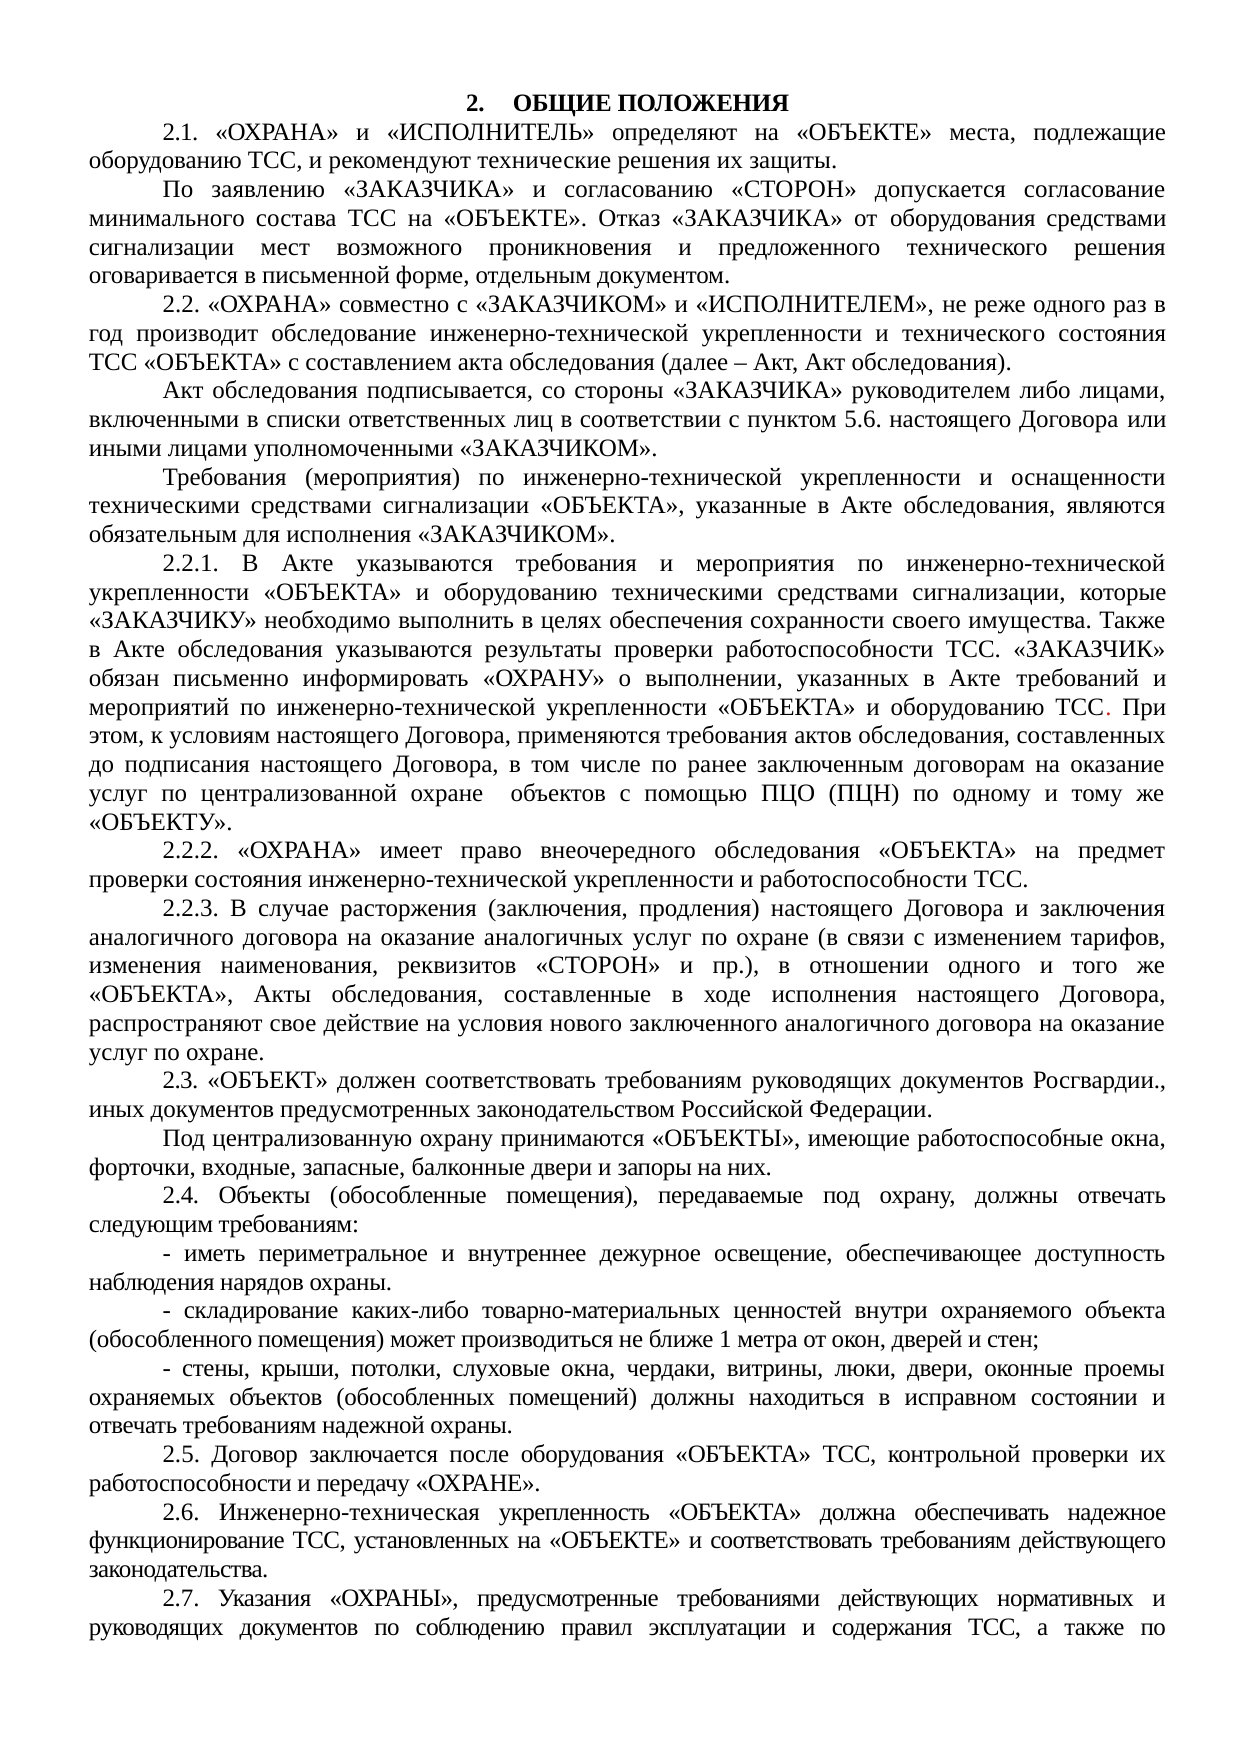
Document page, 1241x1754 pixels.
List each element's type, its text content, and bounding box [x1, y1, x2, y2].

text 2.2.1. В Акте указываются требования и мероприятия по инженерно-технической укрепленности «ОБЪЕКТА» и оборудованию техническими средствами сигнализации, которые «ЗАКАЗЧИКУ» необходимо выполнить в целях обеспечения сохранности своего имущества. Также в Акте обследования указываются результаты проверки работоспособности ТСС. «ЗАКАЗЧИК» обязан письменно информировать «ОХРАНУ» о выполнении, указанных в Акте требований и мероприятий по инженерно-технической укрепленности «ОБЪЕКТА» и оборудованию ТСС. При этом, к условиям настоящего Договора, применяются требования актов обследования, составленных до подписания настоящего Договора, в том числе по ранее заключенным договорам на оказание услуг по централизованной охране объектов с помощью ПЦО (ПЦН) по одному и тому же «ОБЪЕКТУ». [89, 548, 1166, 835]
list ОБЩИЕ ПОЛОЖЕНИЯ [89, 88, 1166, 117]
text 2.2.3. В случае расторжения (заключения, продления) настоящего Договора и заключения аналогичного договора на оказание аналогичных услуг по охране (в связи с изменением тарифов, изменения наименования, реквизитов «СТОРОН» и пр.), в отношении одного и того же «ОБЪЕКТА», Акты обследования, составленные в ходе исполнения настоящего Договора, распространяют свое действие на условия нового заключенного аналогичного договора на оказание услуг по охране. [89, 893, 1166, 1065]
text - иметь периметральное и внутреннее дежурное освещение, обеспечивающее доступность наблюдения нарядов охраны. [89, 1238, 1166, 1295]
text 2.1. «ОХРАНА» и «ИСПОЛНИТЕЛЬ» определяют на «ОБЪЕКТЕ» места, подлежащие оборудованию ТСС, и рекомендуют технические решения их защиты. [89, 117, 1166, 174]
text - стены, крыши, потолки, слуховые окна, чердаки, витрины, люки, двери, оконные проемы охраняемых объектов (обособленных помещений) должны находиться в исправном состоянии и отвечать требованиям надежной охраны. [89, 1353, 1166, 1439]
text Акт обследования подписывается, со стороны «ЗАКАЗЧИКА» руководителем либо лицами, включенными в списки ответственных лиц в соответствии с пунктом 5.6. настоящего Договора или иными лицами уполномоченными «ЗАКАЗЧИКОМ». [89, 375, 1166, 462]
text 2.3. «ОБЪЕКТ» должен соответствовать требованиям руководящих документов Росгвардии., иных документов предусмотренных законодательством Российской Федерации. [89, 1065, 1166, 1123]
text 2.2.2. «ОХРАНА» имеет право внеочередного обследования «ОБЪЕКТА» на предмет проверки состояния инженерно-технической укрепленности и работоспособности ТСС. [89, 835, 1166, 893]
text Под централизованную охрану принимаются «ОБЪЕКТЫ», имеющие работоспособные окна, форточки, входные, запасные, балконные двери и запоры на них. [89, 1123, 1166, 1180]
text 2.7. Указания «ОХРАНЫ», предусмотренные требованиями действующих нормативных и руководящих документов по соблюдению правил эксплуатации и содержания ТСС, а также по [89, 1583, 1166, 1640]
text 2.5. Договор заключается после оборудования «ОБЪЕКТА» ТСС, контрольной проверки их работоспособности и передачу «ОХРАНЕ». [89, 1439, 1166, 1497]
text - складирование каких-либо товарно-материальных ценностей внутри охраняемого объекта (обособленного помещения) может производиться не ближе 1 метра от окон, дверей и стен; [89, 1295, 1166, 1353]
text По заявлению «ЗАКАЗЧИКА» и согласованию «СТОРОН» допускается согласование минимального состава ТСС на «ОБЪЕКТЕ». Отказ «ЗАКАЗЧИКА» от оборудования средствами сигнализации мест возможного проникновения и предложенного технического решения оговаривается в письменной форме, отдельным документом. [89, 174, 1166, 289]
text Требования (мероприятия) по инженерно-технической укрепленности и оснащенности техническими средствами сигнализации «ОБЪЕКТА», указанные в Акте обследования, являются обязательным для исполнения «ЗАКАЗЧИКОМ». [89, 462, 1166, 548]
text 2.2. «ОХРАНА» совместно с «ЗАКАЗЧИКОМ» и «ИСПОЛНИТЕЛЕМ», не реже одного раз в год производит обследование инженерно-технической укрепленности и технического состояния ТСС «ОБЪЕКТА» с составлением акта обследования (далее – Акт, Акт обследования). [89, 289, 1166, 375]
text 2.6. Инженерно-техническая укрепленность «ОБЪЕКТА» должна обеспечивать надежное функционирование ТСС, установленных на «ОБЪЕКТЕ» и соответствовать требованиям действующего законодательства. [89, 1497, 1166, 1583]
text 2.4. Объекты (обособленные помещения), передаваемые под охрану, должны отвечать следующим требованиям: [89, 1180, 1166, 1238]
